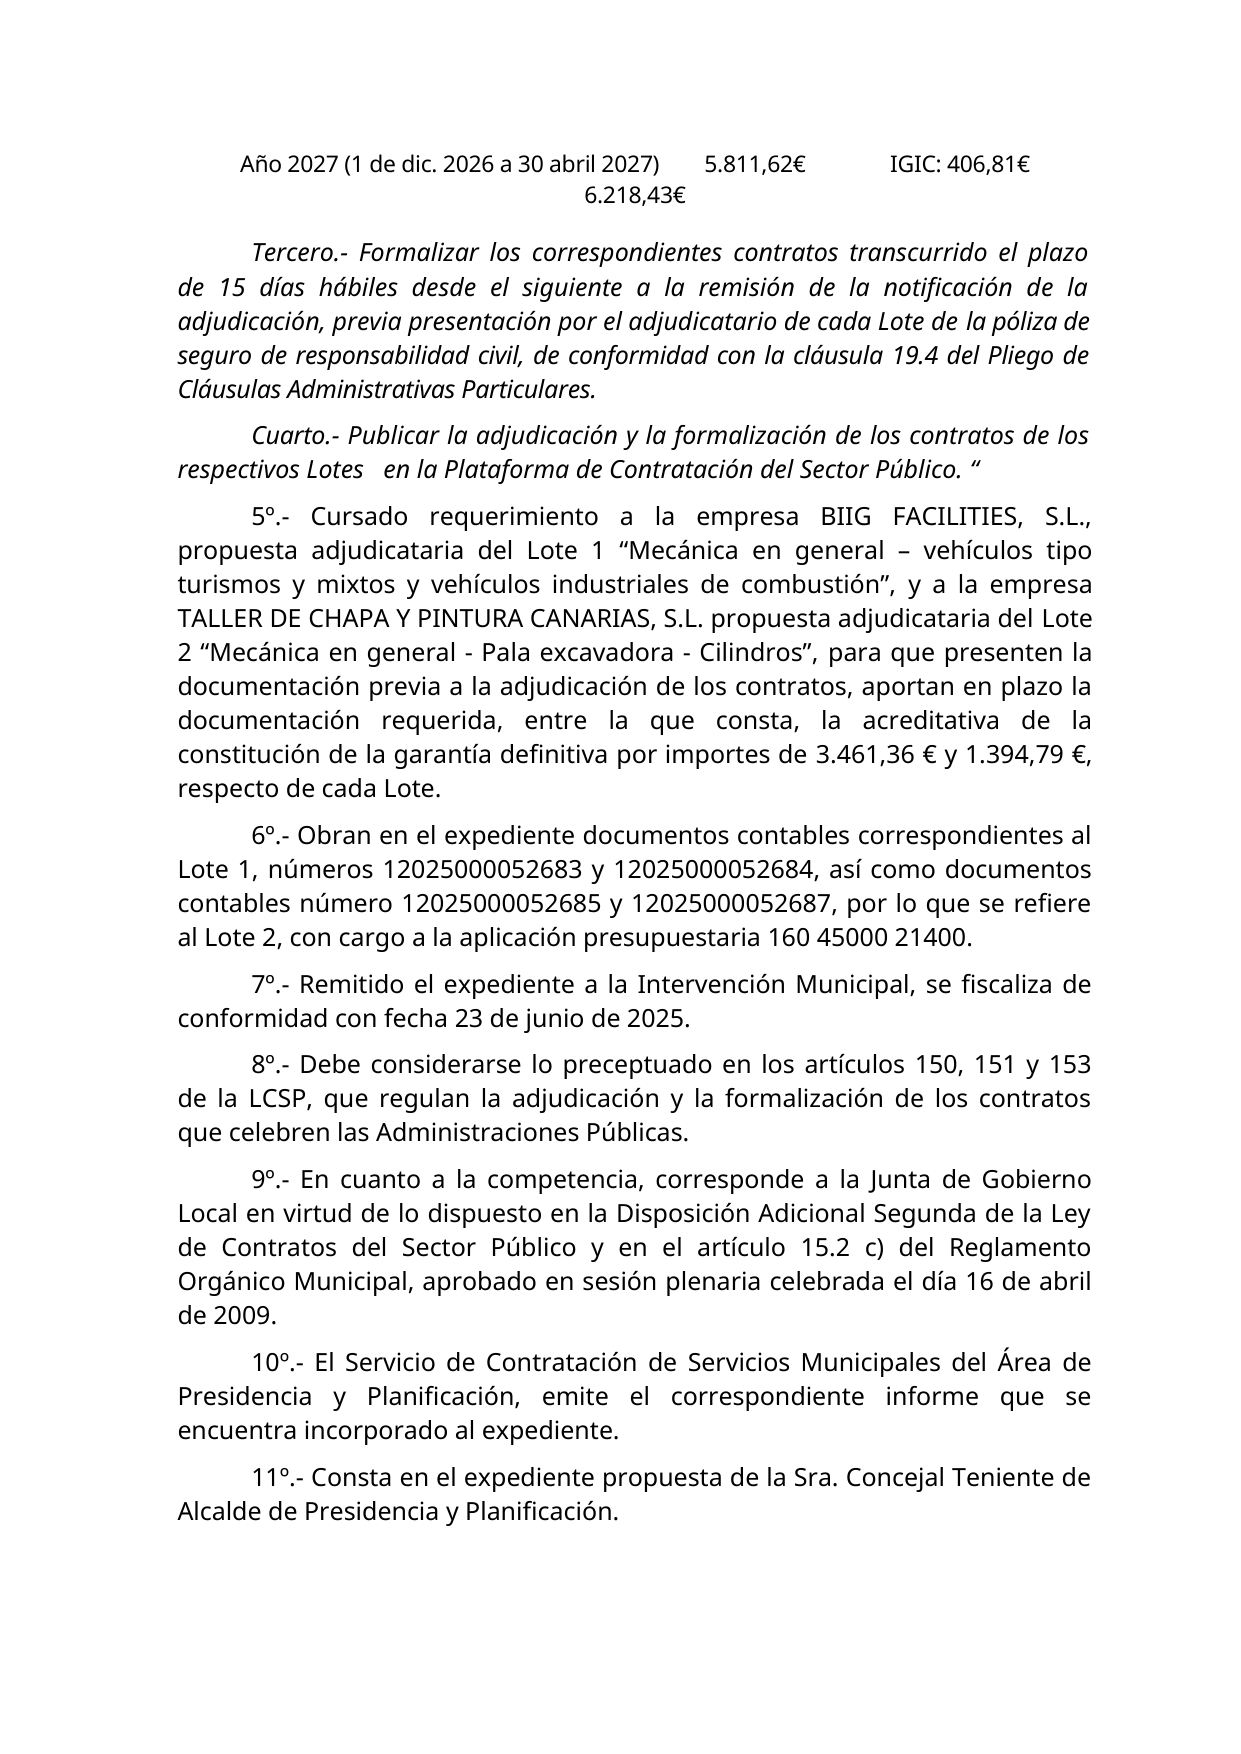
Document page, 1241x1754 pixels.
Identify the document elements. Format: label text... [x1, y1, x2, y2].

text 8º.- Debe considerarse lo preceptuado en los artículos 150, 151 y 153 de la LCSP, que regulan la adjudicación y la formalización de los contratos que celebren las Administraciones Públicas. [177, 1047, 1093, 1149]
text 10º.- El Servicio de Contratación de Servicios Municipales del Área de Presidencia y Planificación, emite el correspondiente informe que se encuentra incorporado al expediente. [177, 1344, 1093, 1447]
text 6º.- Obran en el expediente documentos contables correspondientes al Lote 1, números 12025000052683 y 12025000052684, así como documentos contables número 12025000052685 y 12025000052687, por lo que se refiere al Lote 2, con cargo a la aplicación presupuestaria 160 45000 21400. [177, 818, 1093, 954]
text Año 2027 (1 de dic. 2026 a 30 abril 2027) 5.811,62€ IGIC: 406,81€ 6.218,43€ [177, 148, 1093, 210]
text Tercero.- Formalizar los correspondientes contratos transcurrido el plazo de 15 días hábiles desde el siguiente a la remisión de la notificación de la adjudicación, previa presentación por el adjudicatario de cada Lote de la póliza de seguro de responsabilidad civil, de conformidad con la cláusula 19.4 del Pliego de Cláusulas Administrativas Particulares. [177, 235, 1093, 405]
text 7º.- Remitido el expediente a la Intervención Municipal, se fiscaliza de conformidad con fecha 23 de junio de 2025. [177, 966, 1093, 1034]
text 9º.- En cuanto a la competencia, corresponde a la Junta de Gobierno Local en virtud de lo dispuesto en la Disposición Adicional Segunda de la Ley de Contratos del Sector Público y en el artículo 15.2 c) del Reglamento Orgánico Municipal, aprobado en sesión plenaria celebrada el día 16 de abril de 2009. [177, 1162, 1093, 1332]
text 5º.- Cursado requerimiento a la empresa BIIG FACILITIES, S.L., propuesta adjudicataria del Lote 1 “Mecánica en general – vehículos tipo turismos y mixtos y vehículos industriales de combustión”, y a la empresa TALLER DE CHAPA Y PINTURA CANARIAS, S.L. propuesta adjudicataria del Lote 2 “Mecánica en general - Pala excavadora - Cilindros”, para que presenten la documentación previa a la adjudicación de los contratos, aportan en plazo la documentación requerida, entre la que consta, la acreditativa de la constitución de la garantía definitiva por importes de 3.461,36 € y 1.394,79 €, respecto de cada Lote. [177, 498, 1093, 805]
text Cuarto.- Publicar la adjudicación y la formalización de los contratos de los respectivos Lotes en la Plataforma de Contratación del Sector Público. “ [177, 418, 1093, 486]
text 11º.- Consta en el expediente propuesta de la Sra. Concejal Teniente de Alcalde de Presidencia y Planificación. [177, 1459, 1093, 1527]
